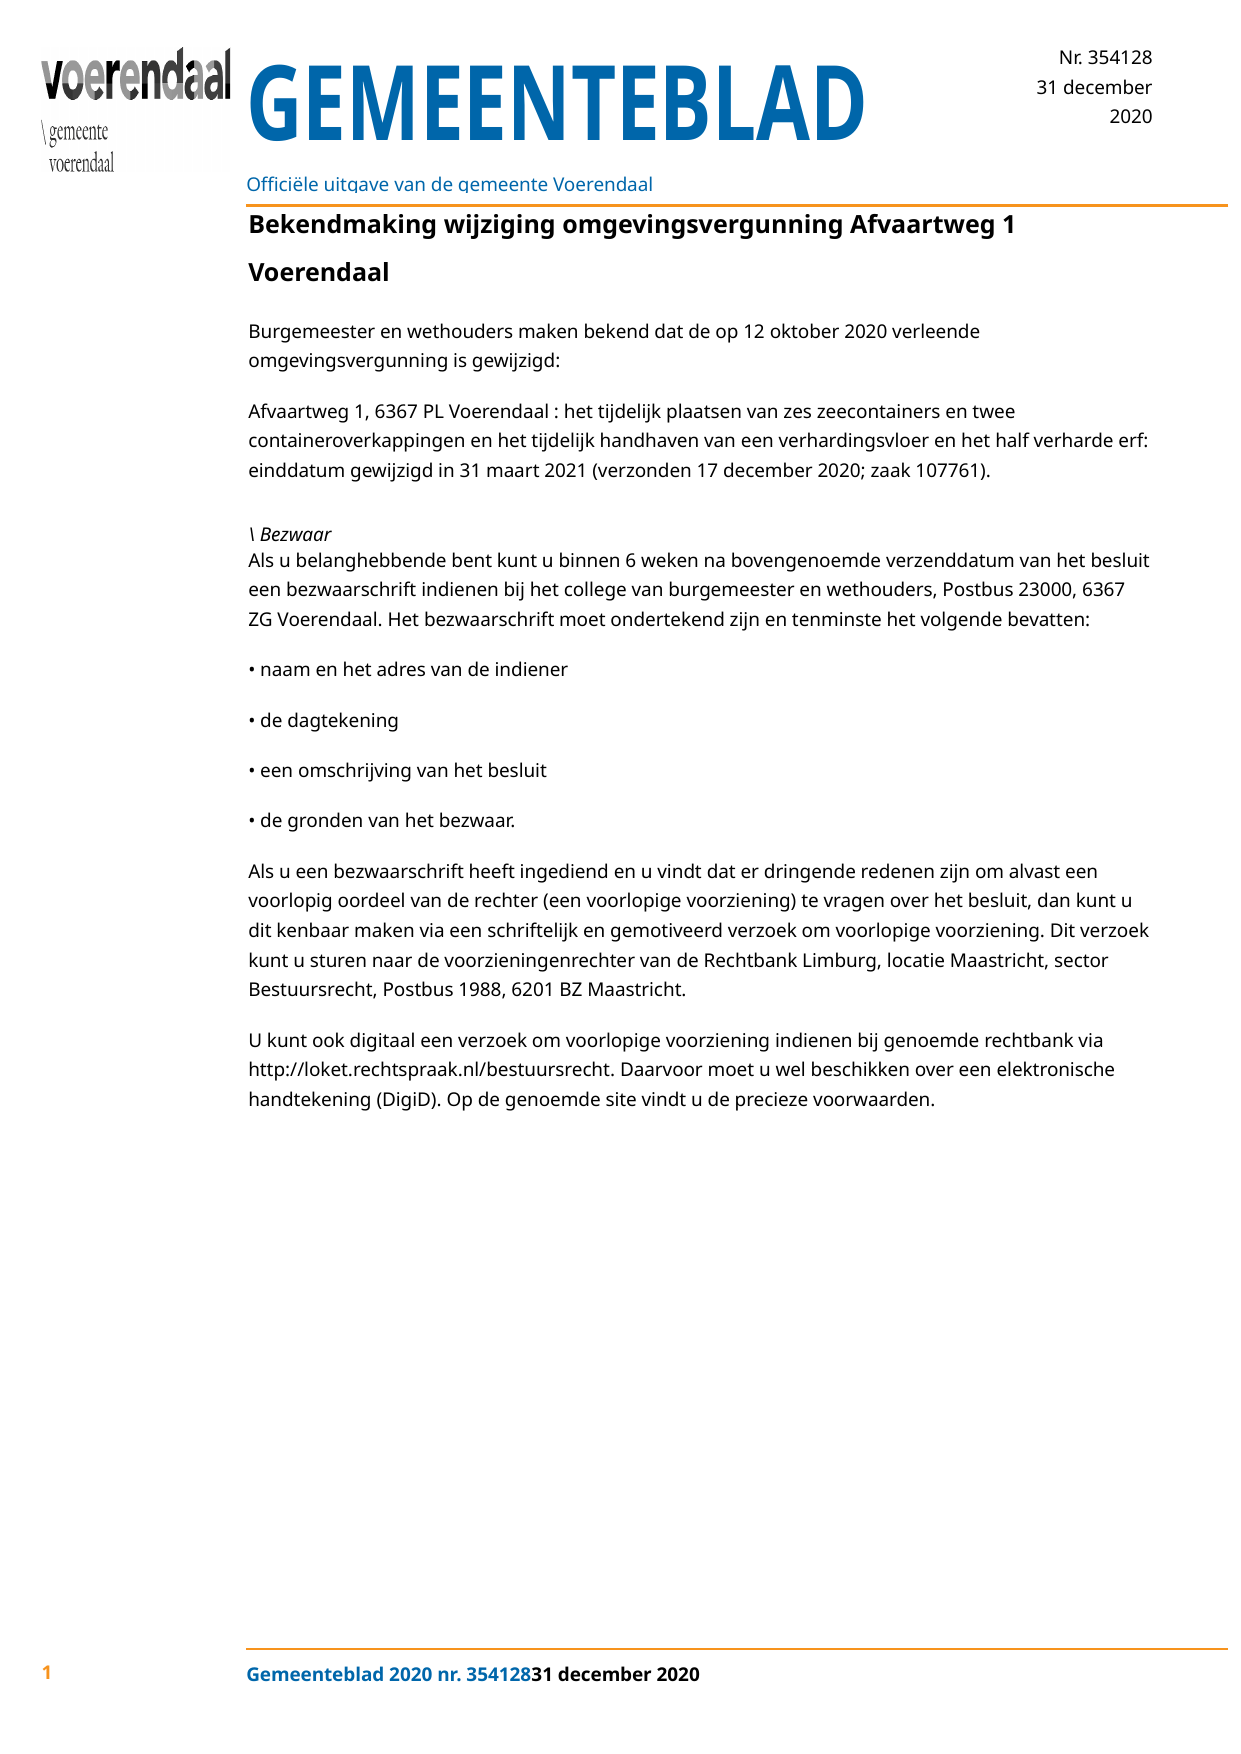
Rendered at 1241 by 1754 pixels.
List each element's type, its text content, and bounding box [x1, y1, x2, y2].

text Burgemeester en wethouders maken bekend dat de op 12 oktober 2020 verleende omgevingsvergunning is gewijzigd: [248, 318, 1152, 373]
text \ Bezwaar [248, 521, 1152, 547]
text • een omschrijving van het besluit [248, 757, 1152, 783]
text Als u een bezwaarschrift heeft ingediend en u vindt dat er dringende redenen zijn om alvast een voorlopig oordeel van de rechter (een voorlopige voorziening) te vragen over het besluit, dan kunt u dit kenbaar maken via een schriftelijk en gemotiveerd verzoek om voorlopige voorziening. Dit verzoek kunt u sturen naar de voorzieningenrechter van de Rechtbank Limburg, locatie Maastricht, sector Bestuursrecht, Postbus 1988, 6201 BZ Maastricht. [248, 858, 1152, 1002]
text Bekendmaking wijziging omgevingsvergunning Afvaartweg 1 Voerendaal [248, 207, 1152, 288]
text • de dagtekening [248, 707, 1152, 732]
picture [41, 47, 231, 172]
text • de gronden van het bezwaar. [248, 808, 1152, 833]
text U kunt ook digitaal een verzoek om voorlopige voorziening indienen bij genoemde rechtbank via http://loket.rechtspraak.nl/bestuursrecht. Daarvoor moet u wel beschikken over een elektronische handtekening (DigiD). Op de genoemde site vindt u de precieze voorwaarden. [248, 1027, 1152, 1112]
text • naam en het adres van de indiener [248, 656, 1152, 682]
text Als u belanghebbende bent kunt u binnen 6 weken na bovengenoemde verzenddatum van het besluit een bezwaarschrift indienen bij het college van burgemeester en wethouders, Postbus 23000, 6367 ZG Voerendaal. Het bezwaarschrift moet ondertekend zijn en tenminste het volgende bevatten: [248, 547, 1152, 632]
text Afvaartweg 1, 6367 PL Voerendaal : het tijdelijk plaatsen van zes zeecontainers en twee containeroverkappingen en het tijdelijk handhaven van een verhardingsvloer en het half verharde erf: einddatum gewijzigd in 31 maart 2021 (verzonden 17 december 2020; zaak 107761). [248, 398, 1152, 483]
